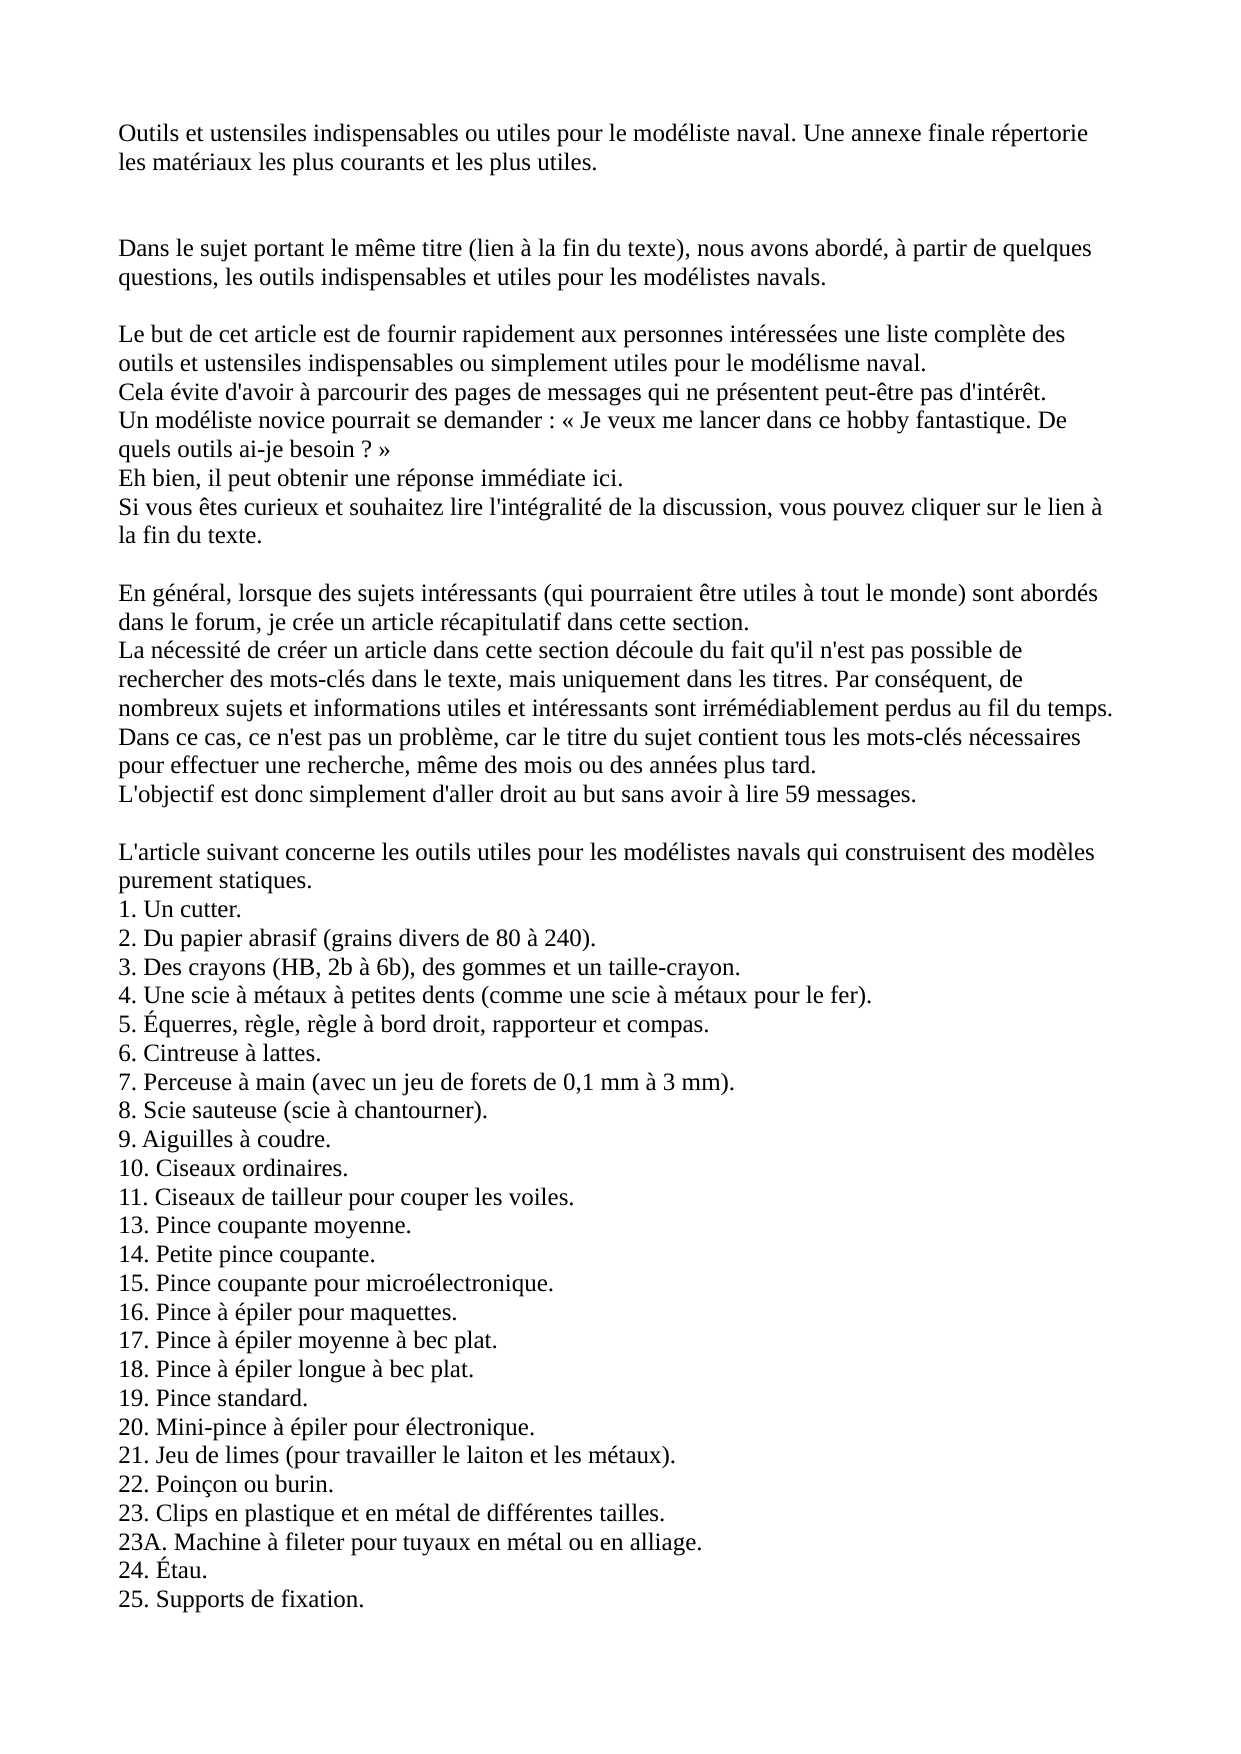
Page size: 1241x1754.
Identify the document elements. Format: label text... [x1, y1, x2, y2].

text 5. Équerres, règle, règle à bord droit, rapporteur et compas. [118, 1009, 1122, 1038]
text 22. Poinçon ou burin. [118, 1469, 1122, 1498]
text 10. Ciseaux ordinaires. [118, 1153, 1122, 1182]
text 3. Des crayons (HB, 2b à 6b), des gommes et un taille-crayon. [118, 952, 1122, 981]
text La nécessité de créer un article dans cette section découle du fait qu'il n'est pas possible de rechercher des mots-clés dans le texte, mais uniquement dans les titres. Par conséquent, de nombreux sujets et informations utiles et intéressants sont irrémédiablement perdus au fil du temps. [118, 636, 1122, 722]
text Si vous êtes curieux et souhaitez lire l'intégralité de la discussion, vous pouvez cliquer sur le lien à la fin du texte. [118, 492, 1122, 549]
text 9. Aiguilles à coudre. [118, 1124, 1122, 1153]
text Outils et ustensiles indispensables ou utiles pour le modéliste naval. Une annexe finale répertorie les matériaux les plus courants et les plus utiles. [118, 118, 1122, 176]
text Cela évite d'avoir à parcourir des pages de messages qui ne présentent peut-être pas d'intérêt. [118, 377, 1122, 406]
text 20. Mini-pince à épiler pour électronique. [118, 1412, 1122, 1441]
text L'objectif est donc simplement d'aller droit au but sans avoir à lire 59 messages. [118, 779, 1122, 808]
text 23A. Machine à fileter pour tuyaux en métal ou en alliage. [118, 1527, 1122, 1556]
text Eh bien, il peut obtenir une réponse immédiate ici. [118, 463, 1122, 492]
text En général, lorsque des sujets intéressants (qui pourraient être utiles à tout le monde) sont abordés dans le forum, je crée un article récapitulatif dans cette section. [118, 578, 1122, 636]
text 25. Supports de fixation. [118, 1584, 1122, 1613]
text 19. Pince standard. [118, 1383, 1122, 1412]
text Un modéliste novice pourrait se demander : « Je veux me lancer dans ce hobby fantastique. De quels outils ai-je besoin ? » [118, 406, 1122, 463]
text 24. Étau. [118, 1556, 1122, 1584]
text Le but de cet article est de fournir rapidement aux personnes intéressées une liste complète des outils et ustensiles indispensables ou simplement utiles pour le modélisme naval. [118, 319, 1122, 377]
text 18. Pince à épiler longue à bec plat. [118, 1354, 1122, 1383]
text 8. Scie sauteuse (scie à chantourner). [118, 1096, 1122, 1124]
text 17. Pince à épiler moyenne à bec plat. [118, 1326, 1122, 1354]
text 23. Clips en plastique et en métal de différentes tailles. [118, 1498, 1122, 1527]
text 2. Du papier abrasif (grains divers de 80 à 240). [118, 923, 1122, 952]
text Dans ce cas, ce n'est pas un problème, car le titre du sujet contient tous les mots-clés nécessaires pour effectuer une recherche, même des mois ou des années plus tard. [118, 722, 1122, 779]
text 11. Ciseaux de tailleur pour couper les voiles. [118, 1182, 1122, 1211]
text 7. Perceuse à main (avec un jeu de forets de 0,1 mm à 3 mm). [118, 1067, 1122, 1096]
text Dans le sujet portant le même titre (lien à la fin du texte), nous avons abordé, à partir de quelques questions, les outils indispensables et utiles pour les modélistes navals. [118, 233, 1122, 291]
text 14. Petite pince coupante. [118, 1239, 1122, 1268]
text 1. Un cutter. [118, 894, 1122, 923]
text 15. Pince coupante pour microélectronique. [118, 1268, 1122, 1297]
text 21. Jeu de limes (pour travailler le laiton et les métaux). [118, 1441, 1122, 1469]
text 6. Cintreuse à lattes. [118, 1038, 1122, 1067]
text L'article suivant concerne les outils utiles pour les modélistes navals qui construisent des modèles purement statiques. [118, 837, 1122, 894]
text 16. Pince à épiler pour maquettes. [118, 1297, 1122, 1326]
text 13. Pince coupante moyenne. [118, 1211, 1122, 1239]
text 4. Une scie à métaux à petites dents (comme une scie à métaux pour le fer). [118, 981, 1122, 1009]
